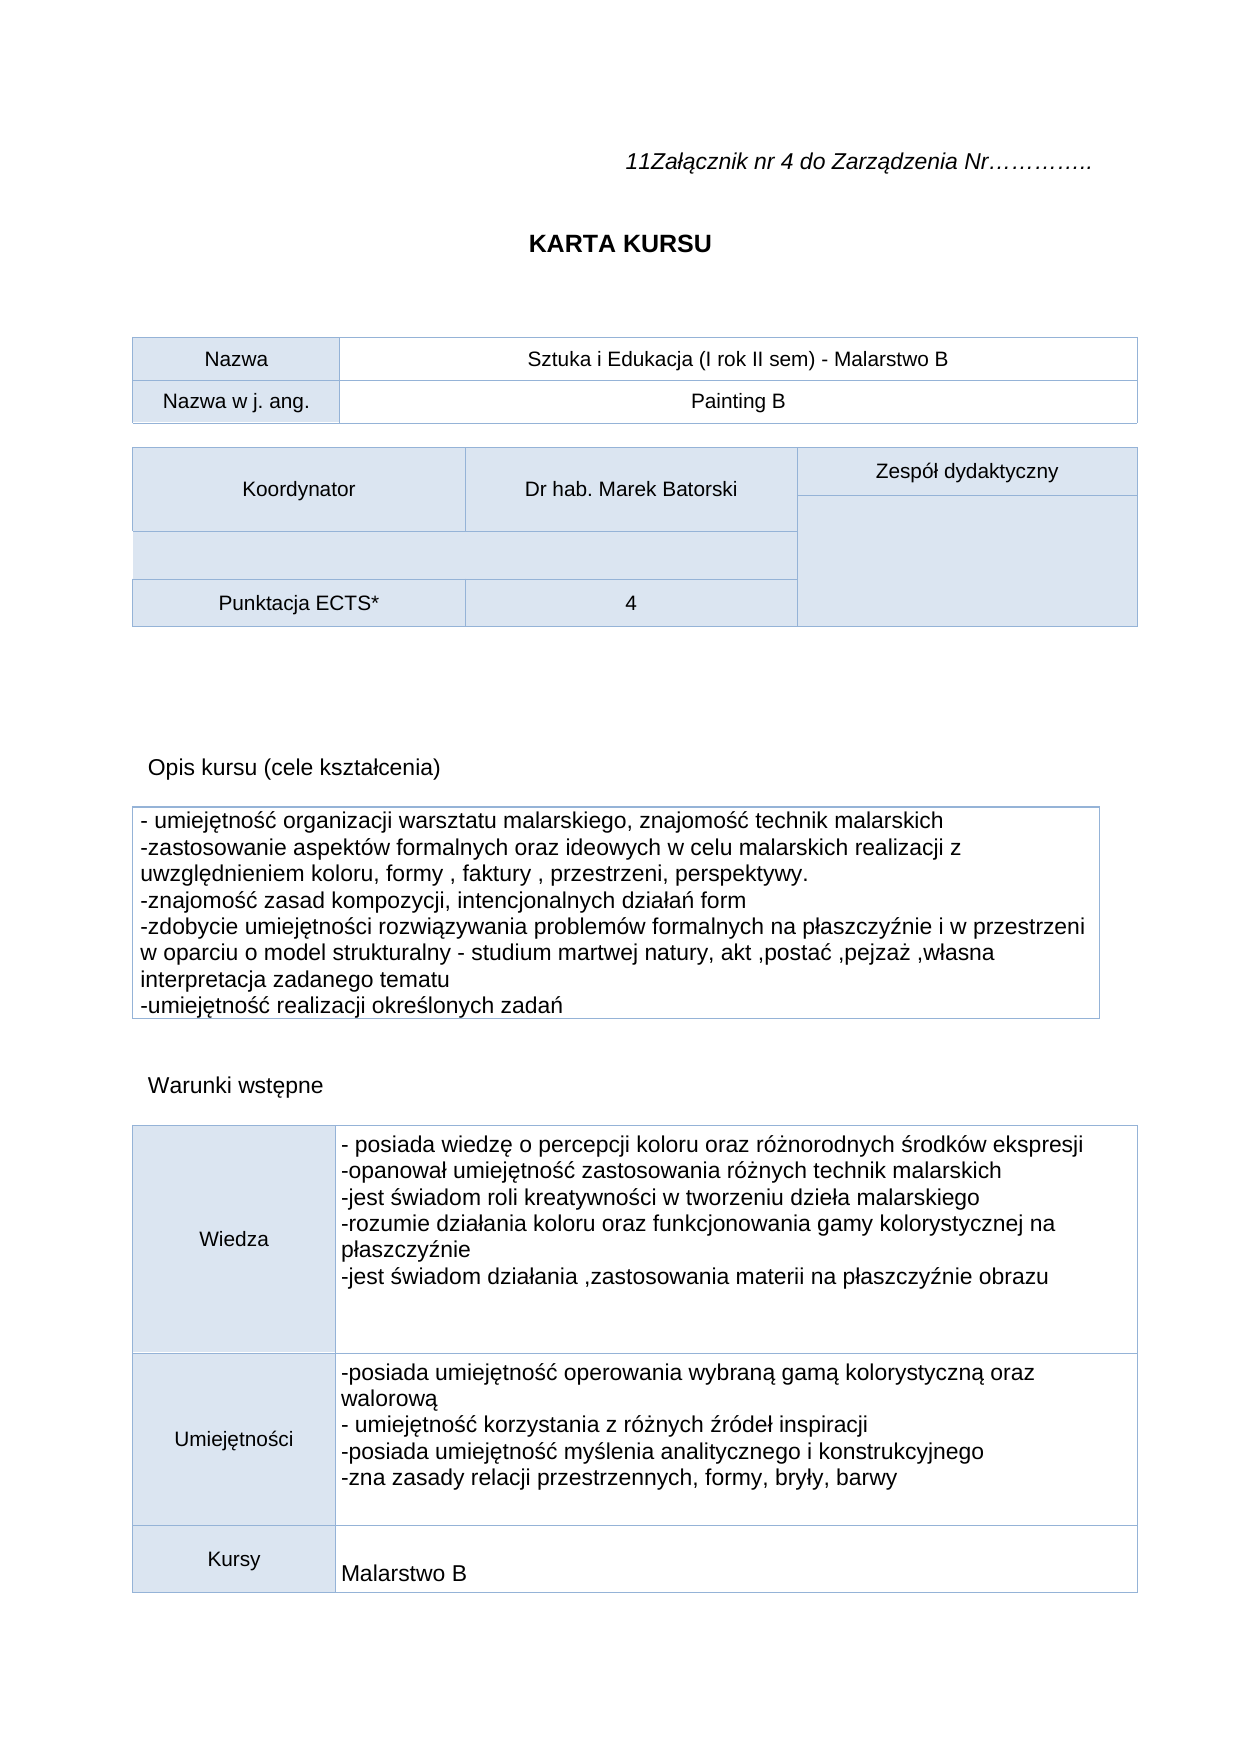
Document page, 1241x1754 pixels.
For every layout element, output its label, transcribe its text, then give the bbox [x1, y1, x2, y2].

table_header - umiejętność organizacji warsztatu malarskiego, znajomość technik malarskich -zastosowanie aspektów formalnych oraz ideowych w celu malarskich realizacji z uwzględnieniem koloru, formy , faktury , przestrzeni, perspektywy. -znajomość zasad kompozycji, intencjonalnych działań form -zdobycie umiejętności rozwiązywania problemów formalnych na płaszczyźnie i w przestrzeni w oparciu o model strukturalny - studium martwej natury, akt ,postać ,pejzaż ,własna interpretacja zadanego tematu -umiejętność realizacji określonych zadań [133, 808, 1099, 1018]
table_cell Kursy [133, 1526, 335, 1592]
table_header Sztuka i Edukacja (I rok II sem) - Malarstwo B [340, 338, 1137, 380]
table_header - posiada wiedzę o percepcji koloru oraz różnorodnych środków ekspresji -opanował umiejętność zastosowania różnych technik malarskich -jest świadom roli kreatywności w tworzeniu dzieła malarskiego -rozumie działania koloru oraz funkcjonowania gamy kolorystycznej na płaszczyźnie -jest świadom działania ,zastosowania materii na płaszczyźnie obrazu [336, 1126, 1137, 1352]
table_cell Nazwa w j. ang. [133, 381, 339, 422]
table_header Koordynator [133, 448, 465, 531]
table_cell Painting B [340, 381, 1137, 422]
table_header Wiedza [133, 1126, 335, 1352]
table_cell Malarstwo B [336, 1526, 1137, 1592]
table_cell [798, 496, 1137, 626]
table_header Nazwa [133, 338, 339, 380]
table_cell [465, 532, 797, 578]
text 11Załącznik nr 4 do Zarządzenia Nr………….. [148, 148, 1093, 174]
table_cell Punktacja ECTS* [133, 580, 465, 626]
table_cell 4 [466, 580, 797, 626]
table_cell -posiada umiejętność operowania wybraną gamą kolorystyczną oraz walorową - umiejętność korzystania z różnych źródeł inspiracji -posiada umiejętność myślenia analitycznego i konstrukcyjnego -zna zasady relacji przestrzennych, formy, bryły, barwy [336, 1354, 1137, 1525]
table_header Zespół dydaktyczny [798, 448, 1137, 495]
text Warunki wstępne [148, 1072, 1093, 1098]
text Opis kursu (cele kształcenia) [148, 754, 1093, 780]
table_header Dr hab. Marek Batorski [466, 448, 797, 531]
table_cell [133, 532, 465, 578]
subtitle KARTA KURSU [148, 229, 1093, 258]
table_cell Umiejętności [133, 1354, 335, 1525]
